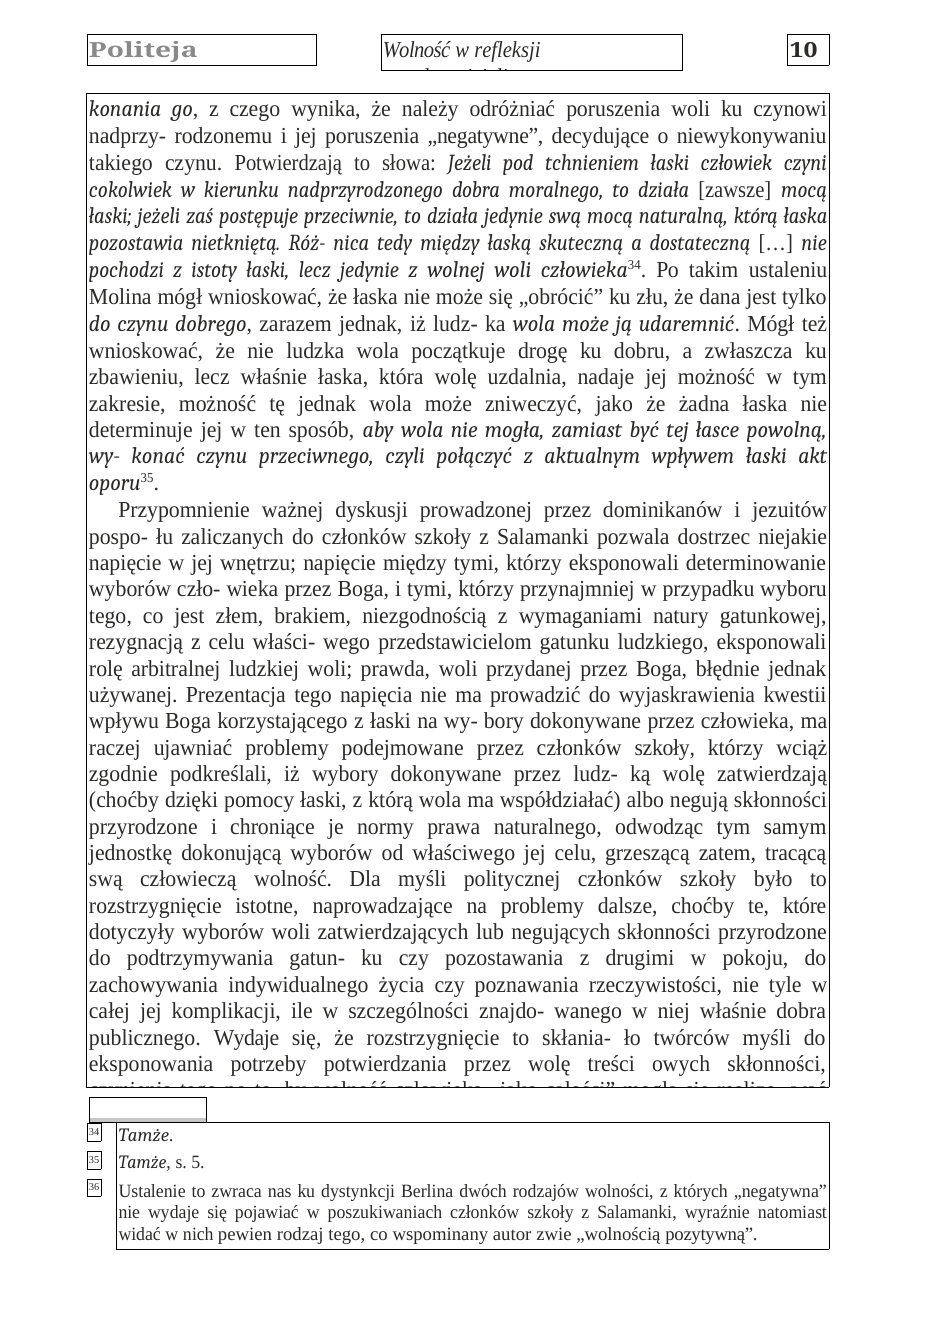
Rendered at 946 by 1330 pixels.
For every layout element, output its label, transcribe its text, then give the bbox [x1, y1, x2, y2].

text 35 [89, 1153, 101, 1165]
text 109 [789, 35, 829, 65]
text Tamże. Tamże, s. 5. [118, 1124, 208, 1174]
text konania go, z czego wynika, że należy odróżniać poruszenia woli ku czynowi nadprzy- rodzonemu i jej poruszenia „negatywne”, decydujące o niewykonywaniu takiego czynu. Potwierdzają to słowa: Jeżeli pod tchnieniem łaski człowiek czyni cokolwiek w kierunku nadprzyrodzonego dobra moralnego, to działa [zawsze] mocą łaski; jeżeli zaś postępuje przeciwnie, to działa jedynie swą mocą naturalną, którą łaska pozostawia nietkniętą. Róż- nica tedy między łaską skuteczną a dostateczną […] nie pochodzi z istoty łaski, lecz jedynie z wolnej woli człowieka34. Po takim ustaleniu Molina mógł wnioskować, że łaska nie może się „obrócić” ku złu, że dana jest tylko do czynu dobrego, zarazem jednak, iż ludz- ka wola może ją udaremnić. Mógł też wnioskować, że nie ludzka wola początkuje drogę ku dobru, a zwłaszcza ku zbawieniu, lecz właśnie łaska, która wolę uzdalnia, nadaje jej możność w tym zakresie, możność tę jednak wola może zniweczyć, jako że żadna łaska nie determinuje jej w ten sposób, aby wola nie mogła, zamiast być tej łasce powolną, wy- konać czynu przeciwnego, czyli połączyć z aktualnym wpływem łaski akt oporu35. [89, 95, 827, 496]
text Przypomnienie ważnej dyskusji prowadzonej przez dominikanów i jezuitów pospo- łu zaliczanych do członków szkoły z Salamanki pozwala dostrzec niejakie napięcie w jej wnętrzu; napięcie między tymi, którzy eksponowali determinowanie wyborów czło- wieka przez Boga, i tymi, którzy przynajmniej w przypadku wyboru tego, co jest złem, brakiem, niezgodnością z wymaganiami natury gatunkowej, rezygnacją z celu właści- wego przedstawicielom gatunku ludzkiego, eksponowali rolę arbitralnej ludzkiej woli; prawda, woli przydanej przez Boga, błędnie jednak używanej. Prezentacja tego napięcia nie ma prowadzić do wyjaskrawienia kwestii wpływu Boga korzystającego z łaski na wy- bory dokonywane przez człowieka, ma raczej ujawniać problemy podejmowane przez członków szkoły, którzy wciąż zgodnie podkreślali, iż wybory dokonywane przez ludz- ką wolę zatwierdzają (choćby dzięki pomocy łaski, z którą wola ma współdziałać) albo negują skłonności przyrodzone i chroniące je normy prawa naturalnego, odwodząc tym samym jednostkę dokonującą wyborów od właściwego jej celu, grzeszącą zatem, tracącą swą człowieczą wolność. Dla myśli politycznej członków szkoły było to rozstrzygnięcie istotne, naprowadzające na problemy dalsze, choćby te, które dotyczyły wyborów woli zatwierdzających lub negujących skłonności przyrodzone do podtrzymywania gatun- ku czy pozostawania z drugimi w pokoju, do zachowywania indywidualnego życia czy poznawania rzeczywistości, nie tyle w całej jej komplikacji, ile w szczególności znajdo- wanego w niej właśnie dobra publicznego. Wydaje się, że rozstrzygnięcie to skłania- ło twórców myśli do eksponowania potrzeby potwierdzania przez wolę treści owych skłonności, czynienia tego po to, by wolność człowieka „jako całości” mogła się realizo- wać czy mogła trwać, a przez to, by mogła trwać „wolność” zbiorowości współtworzo- nej przez wolne jednostki, zbiorowości nakierowanej na dobro, kojarzone przecież nie tyle z celem zbiorowości, ile z celami jednostek na nią się składających36. [89, 496, 827, 1087]
text Wolność w refleksji przedstawicieli… [383, 37, 682, 70]
text Politeja 6(32)/2014 [89, 35, 316, 65]
text Ustalenie to zwraca nas ku dystynkcji Berlina dwóch rodzajów wolności, z których „negatywna” nie wydaje się pojawiać w poszukiwaniach członków szkoły z Salamanki, wyraźnie natomiast widać w nich pewien rodzaj tego, co wspominany autor zwie „wolnością pozytywną”. [118, 1180, 827, 1244]
text 34 [89, 1126, 101, 1138]
text 36 [89, 1181, 101, 1193]
